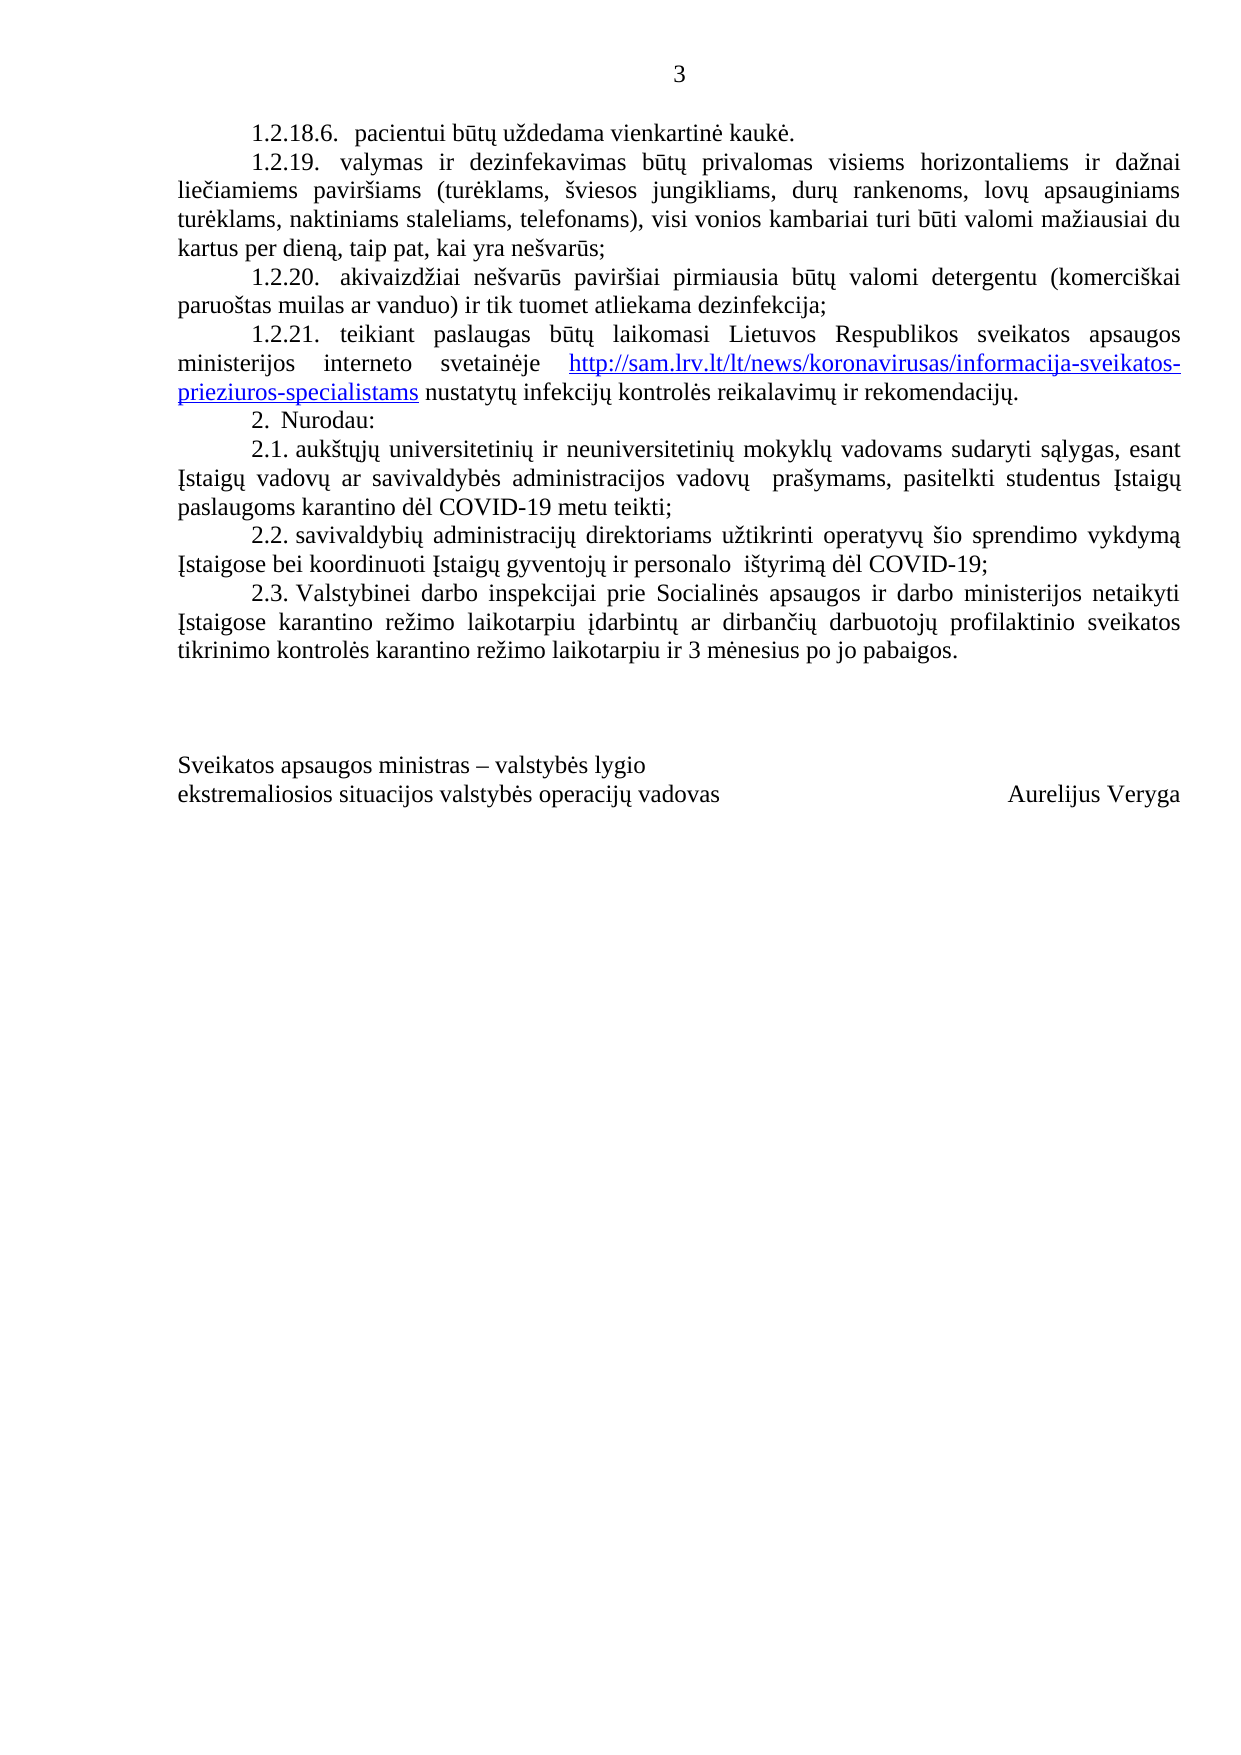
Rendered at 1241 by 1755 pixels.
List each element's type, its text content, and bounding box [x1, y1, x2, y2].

text 2.3. Valstybinei darbo inspekcijai prie Socialinės apsaugos ir darbo ministerijos netaikyti Įstaigose karantino režimo laikotarpiu įdarbintų ar dirbančių darbuotojų profilaktinio sveikatos tikrinimo kontrolės karantino režimo laikotarpiu ir 3 mėnesius po jo pabaigos. [177, 578, 1181, 664]
text 2. Nurodau: [177, 406, 1181, 434]
text 1.2.18.6. pacientui būtų uždedama vienkartinė kaukė. [177, 118, 1181, 147]
text 1.2.21. teikiant paslaugas būtų laikomasi Lietuvos Respublikos sveikatos apsaugos ministerijos interneto svetainėje http://sam.lrv.lt/lt/news/koronavirusas/informacija-sveikatos-prieziuros-specialistams nustatytų infekcijų kontrolės reikalavimų ir rekomendacijų. [177, 319, 1181, 406]
text 1.2.20. akivaizdžiai nešvarūs paviršiai pirmiausia būtų valomi detergentu (komerciškai paruoštas muilas ar vanduo) ir tik tuomet atliekama dezinfekcija; [177, 262, 1181, 319]
text 1.2.19. valymas ir dezinfekavimas būtų privalomas visiems horizontaliems ir dažnai liečiamiems paviršiams (turėklams, šviesos jungikliams, durų rankenoms, lovų apsauginiams turėklams, naktiniams staleliams, telefonams), visi vonios kambariai turi būti valomi mažiausiai du kartus per dieną, taip pat, kai yra nešvarūs; [177, 147, 1181, 262]
text 2.2. savivaldybių administracijų direktoriams užtikrinti operatyvų šio sprendimo vykdymą Įstaigose bei koordinuoti Įstaigų gyventojų ir personalo ištyrimą dėl COVID-19; [177, 521, 1181, 578]
text Sveikatos apsaugos ministras – valstybės lygio [177, 751, 1181, 779]
text ekstremaliosios situacijos valstybės operacijų vadovas Aurelijus Veryga [177, 779, 1181, 808]
text 2.1. aukštųjų universitetinių ir neuniversitetinių mokyklų vadovams sudaryti sąlygas, esant Įstaigų vadovų ar savivaldybės administracijos vadovų prašymams, pasitelkti studentus Įstaigų paslaugoms karantino dėl COVID-19 metu teikti; [177, 434, 1181, 521]
